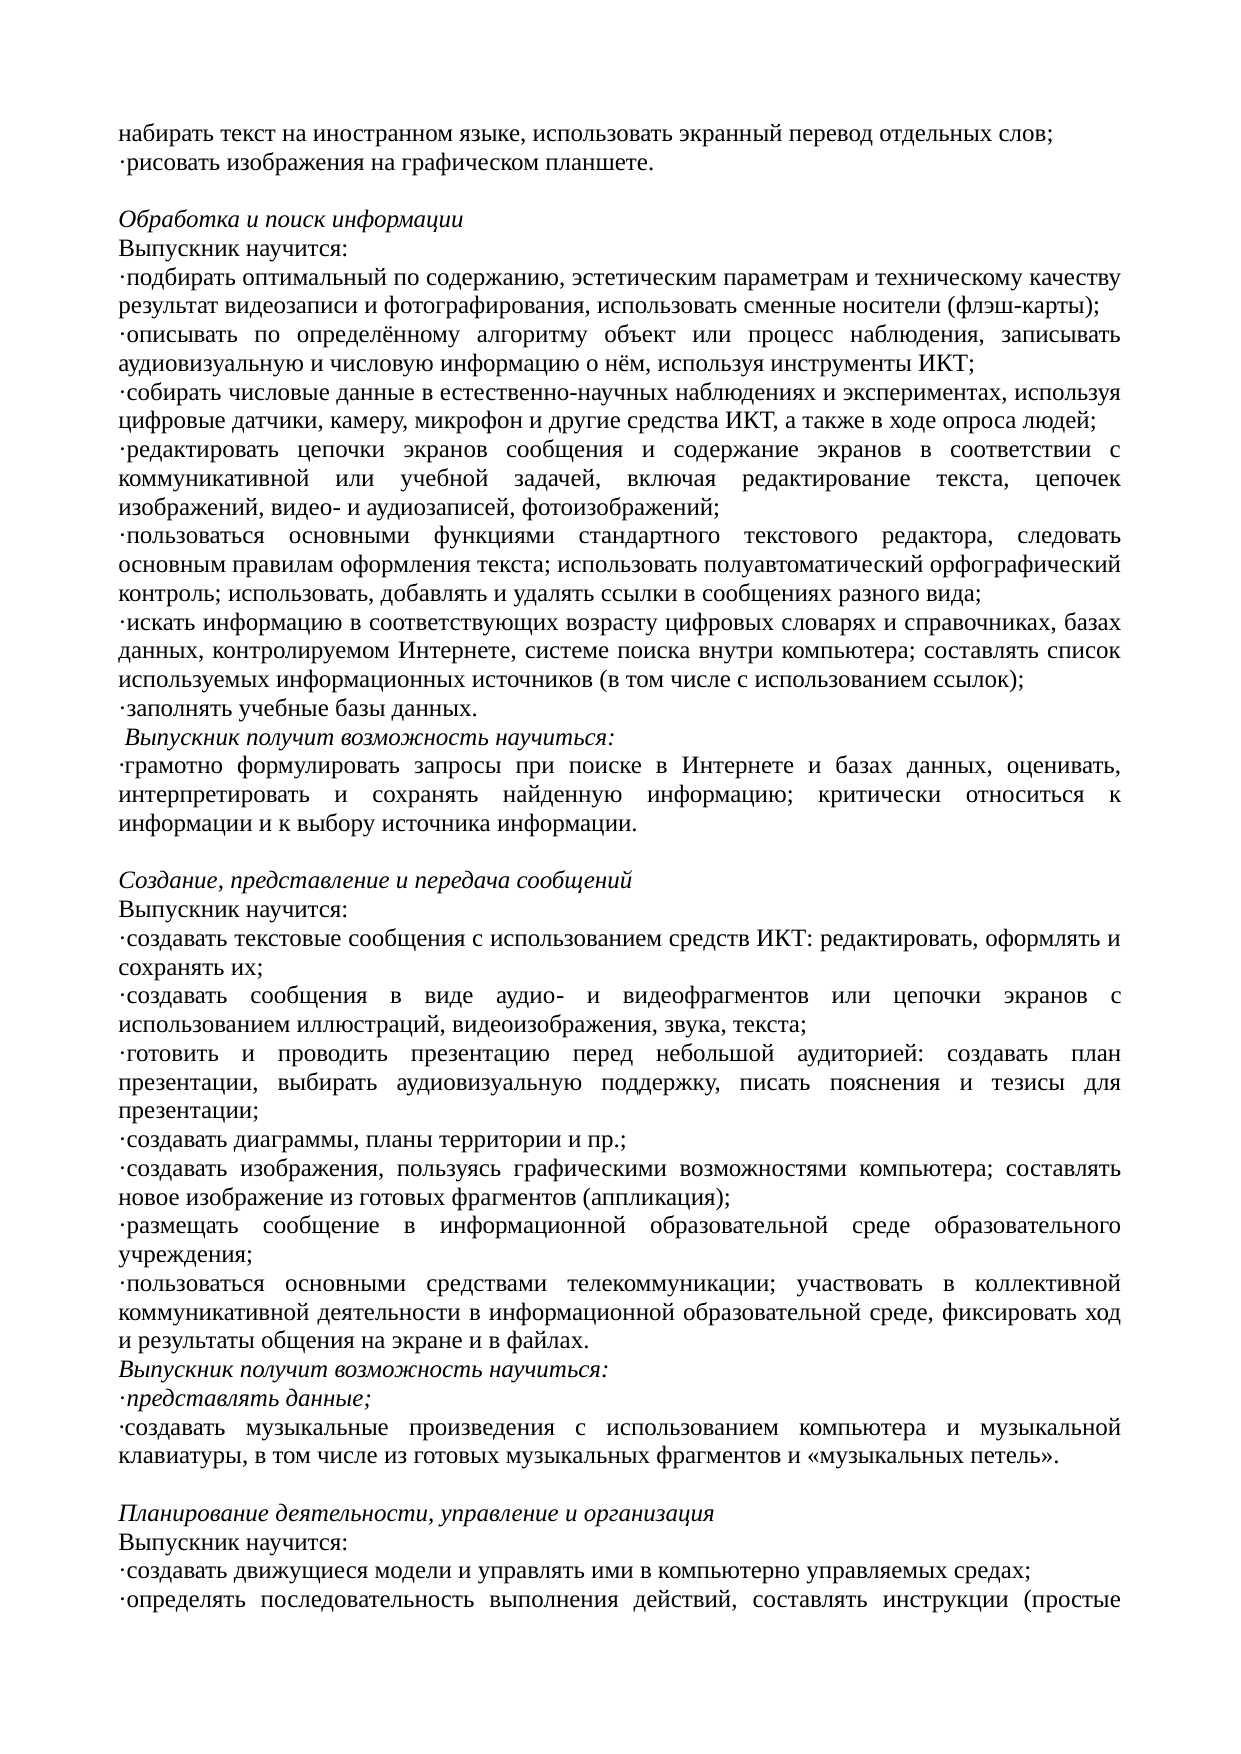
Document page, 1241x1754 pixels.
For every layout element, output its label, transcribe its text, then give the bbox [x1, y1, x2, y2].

text ·заполнять учебные базы данных. [118, 693, 1122, 722]
text ·создавать сообщения в виде аудио‑ и видеофрагментов или цепочки экранов с использованием иллюстраций, видеоизображения, звука, текста; [118, 981, 1122, 1038]
text ·определять последовательность выполнения действий, составлять инструкции (простые [118, 1584, 1122, 1613]
text ·пользоваться основными средствами телекоммуникации; участвовать в коллективной коммуникативной деятельности в информационной образовательной среде, фиксировать ход и результаты общения на экране и в файлах. [118, 1268, 1122, 1354]
text ·редактировать цепочки экранов сообщения и содержание экранов в соответствии с коммуникативной или учебной задачей, включая редактирование текста, цепочек изображений, видео‑ и аудиозаписей, фотоизображений; [118, 434, 1122, 521]
text набирать текст на иностранном языке, использовать экранный перевод отдельных слов; [118, 118, 1122, 147]
text Выпускник научится: [118, 233, 1122, 262]
text Выпускник получит возможность научиться: [118, 1354, 1122, 1383]
text ·создавать музыкальные произведения с использованием компьютера и музыкальной клавиатуры, в том числе из готовых музыкальных фрагментов и «музыкальных петель». [118, 1412, 1122, 1469]
text ·создавать текстовые сообщения с использованием средств ИКТ: редактировать, оформлять и сохранять их; [118, 923, 1122, 981]
text Обработка и поиск информации [118, 204, 1122, 233]
text ·рисовать изображения на графическом планшете. [118, 147, 1122, 176]
text ·создавать изображения, пользуясь графическими возможностями компьютера; составлять новое изображение из готовых фрагментов (аппликация); [118, 1153, 1122, 1211]
text ·размещать сообщение в информационной образовательной среде образовательного учреждения; [118, 1211, 1122, 1268]
text Выпускник научится: [118, 894, 1122, 923]
text ·подбирать оптимальный по содержанию, эстетическим параметрам и техническому качеству результат видеозаписи и фотографирования, использовать сменные носители (флэш-карты); [118, 262, 1122, 319]
text Выпускник получит возможность научиться: [118, 722, 1122, 751]
text ·собирать числовые данные в естественно-научных наблюдениях и экспериментах, используя цифровые датчики, камеру, микрофон и другие средства ИКТ, а также в ходе опроса людей; [118, 377, 1122, 434]
text ·искать информацию в соответствующих возрасту цифровых словарях и справочниках, базах данных, контролируемом Интернете, системе поиска внутри компьютера; составлять список используемых информационных источников (в том числе с использованием ссылок); [118, 607, 1122, 693]
text ·описывать по определённому алгоритму объект или процесс наблюдения, записывать аудиовизуальную и числовую информацию о нём, используя инструменты ИКТ; [118, 319, 1122, 377]
text ·грамотно формулировать запросы при поиске в Интернете и базах данных, оценивать, интерпретировать и сохранять найденную информацию; критически относиться к информации и к выбору источника информации. [118, 751, 1122, 837]
text ·пользоваться основными функциями стандартного текстового редактора, следовать основным правилам оформления текста; использовать полуавтоматический орфографический контроль; использовать, добавлять и удалять ссылки в сообщениях разного вида; [118, 521, 1122, 607]
text Планирование деятельности, управление и организация [118, 1498, 1122, 1527]
text ·представлять данные; [118, 1383, 1122, 1412]
text ·готовить и проводить презентацию перед небольшой аудиторией: создавать план презентации, выбирать аудиовизуальную поддержку, писать пояснения и тезисы для презентации; [118, 1038, 1122, 1124]
text ·создавать диаграммы, планы территории и пр.; [118, 1124, 1122, 1153]
text ·создавать движущиеся модели и управлять ими в компьютерно управляемых средах; [118, 1556, 1122, 1584]
text Создание, представление и передача сообщений [118, 866, 1122, 894]
text Выпускник научится: [118, 1527, 1122, 1556]
